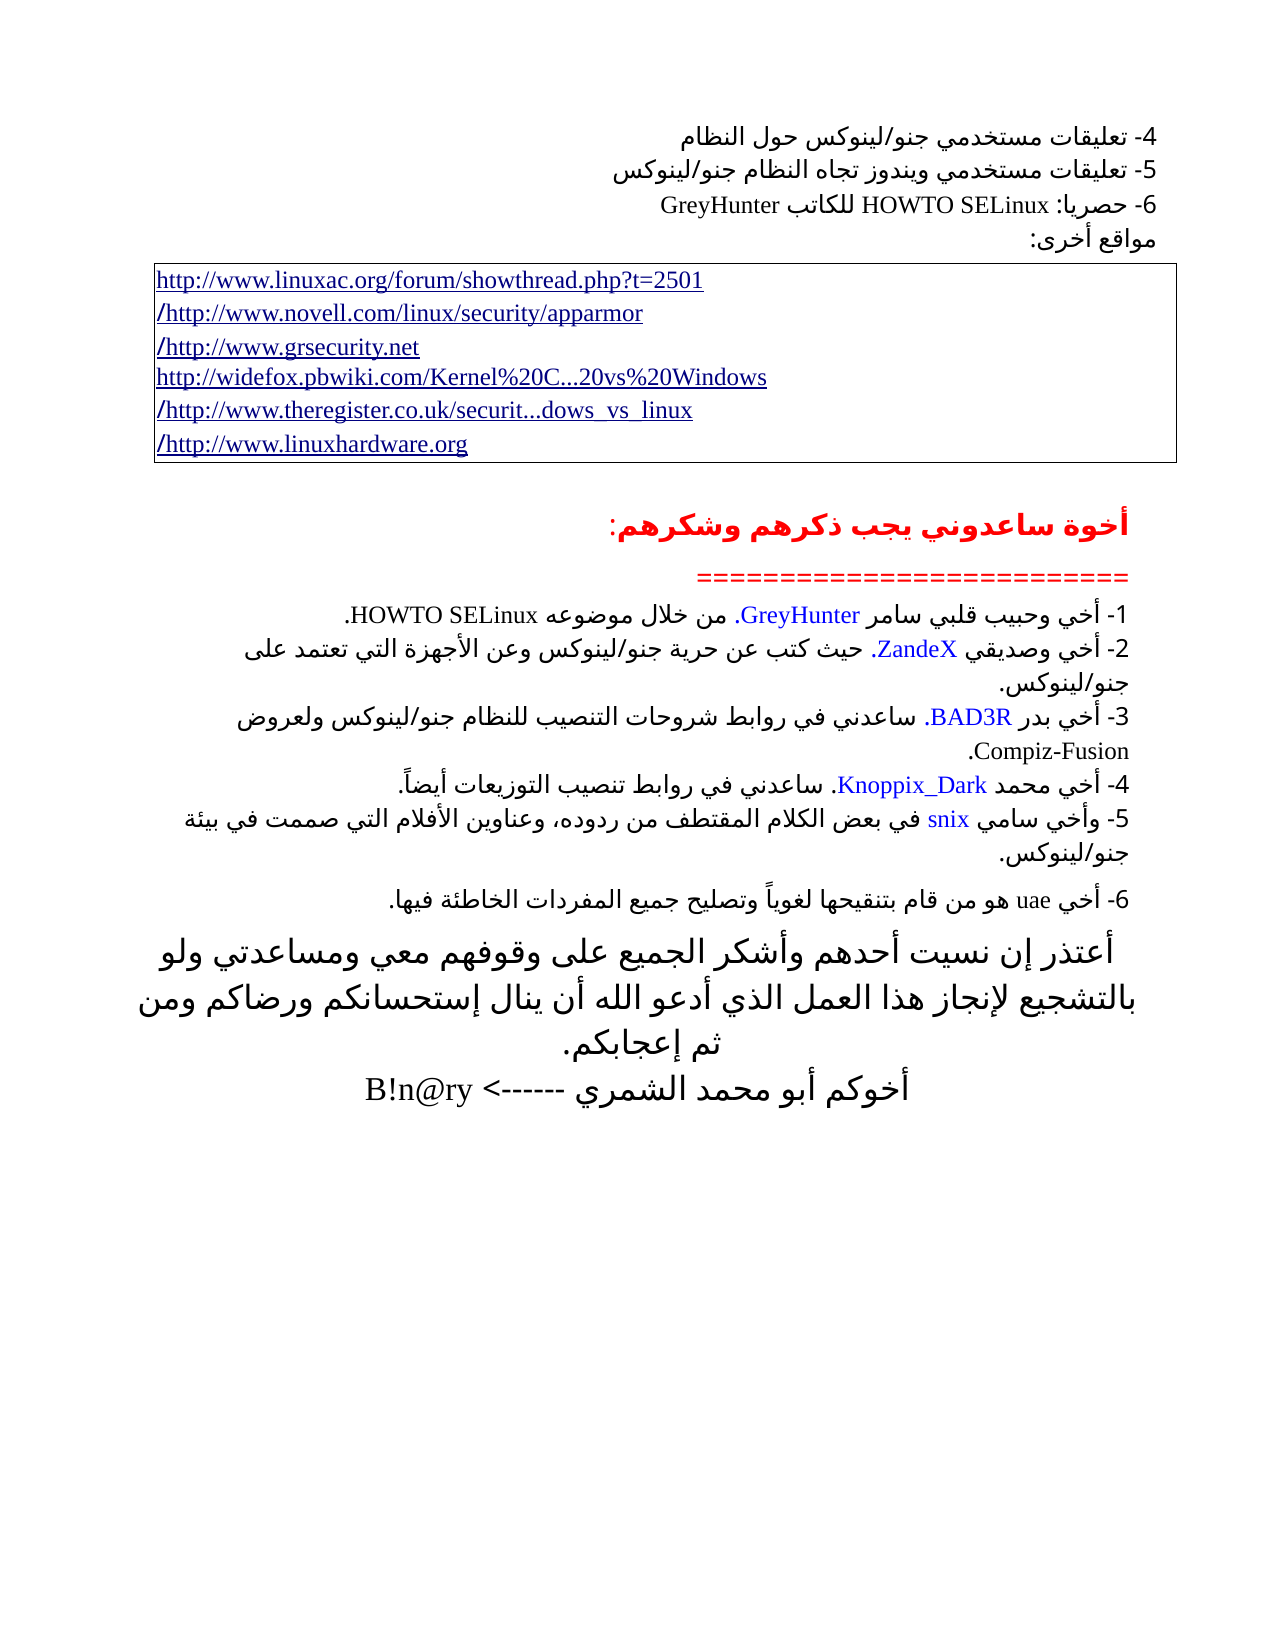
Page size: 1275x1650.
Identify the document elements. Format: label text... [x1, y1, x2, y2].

table_header http://www.linuxac.org/forum/showthread.php?t=2501 http://www.novell.com/linux/security/apparmor/ http://www.grsecurity.net/ http://widefox.pbwiki.com/Kernel%20C...20vs%20Windows http://www.theregister.co.uk/securit...dows_vs_linux/ http://www.linuxhardware.org/ [145, 254, 1184, 471]
text 6- أخي uae هو من قام بتنقيحها لغوياً وتصليح جميع المفردات الخاطئة فيها. [145, 882, 1129, 916]
text ========================== 1- أخي وحبيب قلبي سامر GreyHunter. من خلال موضوعه HOWTO SELinux. 2- أخي وصديقي ZandeX. حيث كتب عن حرية جنو/لينوكس وعن الأجهزة التي تعتمد على جنو/لينوكس. 3- أخي بدر BAD3R. ساعدني في روابط شروحات التنصيب للنظام جنو/لينوكس ولعروض Compiz-Fusion. 4- أخي محمد Knoppix_Dark. ساعدني في روابط تنصيب التوزيعات أيضاً. 5- وأخي سامي snix في بعض الكلام المقتطف من ردوده، وعناوين الأفلام التي صممت في بيئة جنو/لينوكس. [145, 557, 1129, 869]
text ========================== 1- مجتمع جنو/لينوكس العربي وبالتحديد موضوع "أهم مميزات جنو/لينوكس على الأنظمة الأخرى" 2- الخبرة العملية والعلمية في هذا المجال 3- كتاب تعلم كتابة الشل سكربت (منشر في مجتمع جنو/لينوكس العربي) 4- تعليقات مستخدمي جنو/لينوكس حول النظام 5- تعليقات مستخدمي ويندوز تجاه النظام جنو/لينوكس 6- حصريا: HOWTO SELinux للكاتب GreyHunter مواقع أخرى: [118, 118, 1157, 254]
text أخوة ساعدوني يجب ذكرهم وشكرهم: [145, 471, 1129, 544]
text أعتذر إن نسيت أحدهم وأشكر الجميع على وقوفهم معي ومساعدتي ولو بالتشجيع لإنجاز هذا العمل الذي أدعو الله أن ينال إستحسانكم ورضاكم ومن ثم إعجابكم. أخوكم أبو محمد الشمري ------> B!n@ry [118, 928, 1157, 1110]
